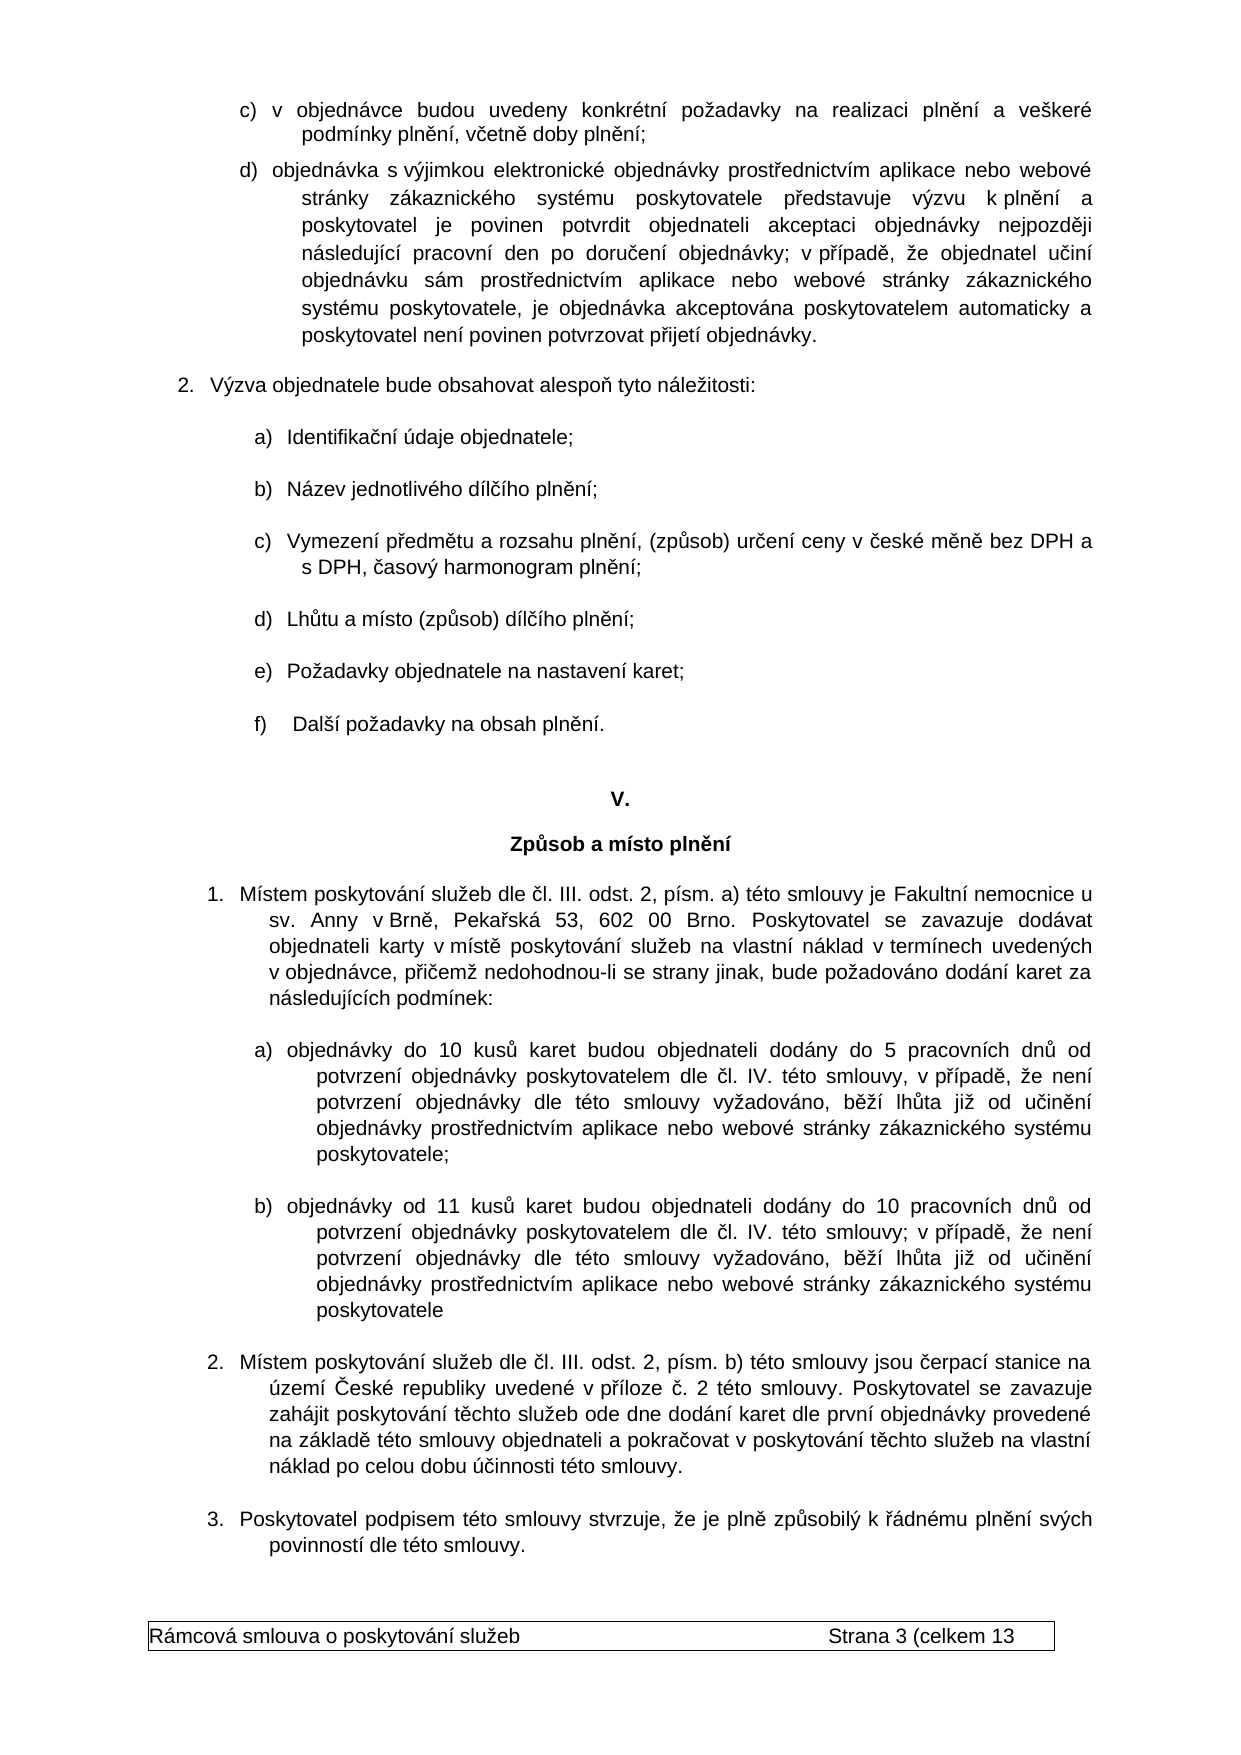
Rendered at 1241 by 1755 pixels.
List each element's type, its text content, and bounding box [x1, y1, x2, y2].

list Lhůtu a místo (způsob) dílčího plnění; [254, 606, 1093, 632]
list Výzva objednatele bude obsahovat alespoň tyto náležitosti: [177, 372, 1093, 398]
text Způsob a místo plnění [148, 832, 1093, 856]
list Poskytovatel podpisem této smlouvy stvrzuje, že je plně způsobilý k řádnému plnění svých povinností dle této smlouvy. [207, 1505, 1093, 1557]
list Identifikační údaje objednatele; [254, 424, 1093, 450]
list v objednávce budou uvedeny konkrétní požadavky na realizaci plnění a veškeré podmínky plnění, včetně doby plnění; [239, 98, 1093, 146]
list Další požadavky na obsah plnění. [254, 710, 1093, 736]
list objednávka s výjimkou elektronické objednávky prostřednictvím aplikace nebo webové stránky zákaznického systému poskytovatele představuje výzvu k plnění a poskytovatel je povinen potvrdit objednateli akceptaci objednávky nejpozději následující pracovní den po doručení objednávky; v případě, že objednatel učiní objednávku sám prostřednictvím aplikace nebo webové stránky zákaznického systému poskytovatele, je objednávka akceptována poskytovatelem automaticky a poskytovatel není povinen potvrzovat přijetí objednávky. [239, 158, 1093, 347]
list Místem poskytování služeb dle čl. III. odst. 2, písm. b) této smlouvy jsou čerpací stanice na území České republiky uvedené v příloze č. 2 této smlouvy. Poskytovatel se zavazuje zahájit poskytování těchto služeb ode dne dodání karet dle první objednávky provedené na základě této smlouvy objednateli a pokračovat v poskytování těchto služeb na vlastní náklad po celou dobu účinnosti této smlouvy. [207, 1349, 1093, 1479]
list objednávky od 11 kusů karet budou objednateli dodány do 10 pracovních dnů od potvrzení objednávky poskytovatelem dle čl. IV. této smlouvy; v případě, že není potvrzení objednávky dle této smlouvy vyžadováno, běží lhůta již od učinění objednávky prostřednictvím aplikace nebo webové stránky zákaznického systému poskytovatele [254, 1193, 1093, 1323]
list Místem poskytování služeb dle čl. III. odst. 2, písm. a) této smlouvy je Fakultní nemocnice u sv. Anny v Brně, Pekařská 53, 602 00 Brno. Poskytovatel se zavazuje dodávat objednateli karty v místě poskytování služeb na vlastní náklad v termínech uvedených v objednávce, přičemž nedohodnou-li se strany jinak, bude požadováno dodání karet za následujících podmínek: [207, 880, 1093, 1010]
list Název jednotlivého dílčího plnění; [254, 476, 1093, 502]
text V. [148, 787, 1093, 811]
list objednávky do 10 kusů karet budou objednateli dodány do 5 pracovních dnů od potvrzení objednávky poskytovatelem dle čl. IV. této smlouvy, v případě, že není potvrzení objednávky dle této smlouvy vyžadováno, běží lhůta již od učinění objednávky prostřednictvím aplikace nebo webové stránky zákaznického systému poskytovatele; [254, 1036, 1093, 1167]
list Vymezení předmětu a rozsahu plnění, (způsob) určení ceny v české měně bez DPH a s DPH, časový harmonogram plnění; [254, 528, 1093, 580]
list Požadavky objednatele na nastavení karet; [254, 658, 1093, 684]
